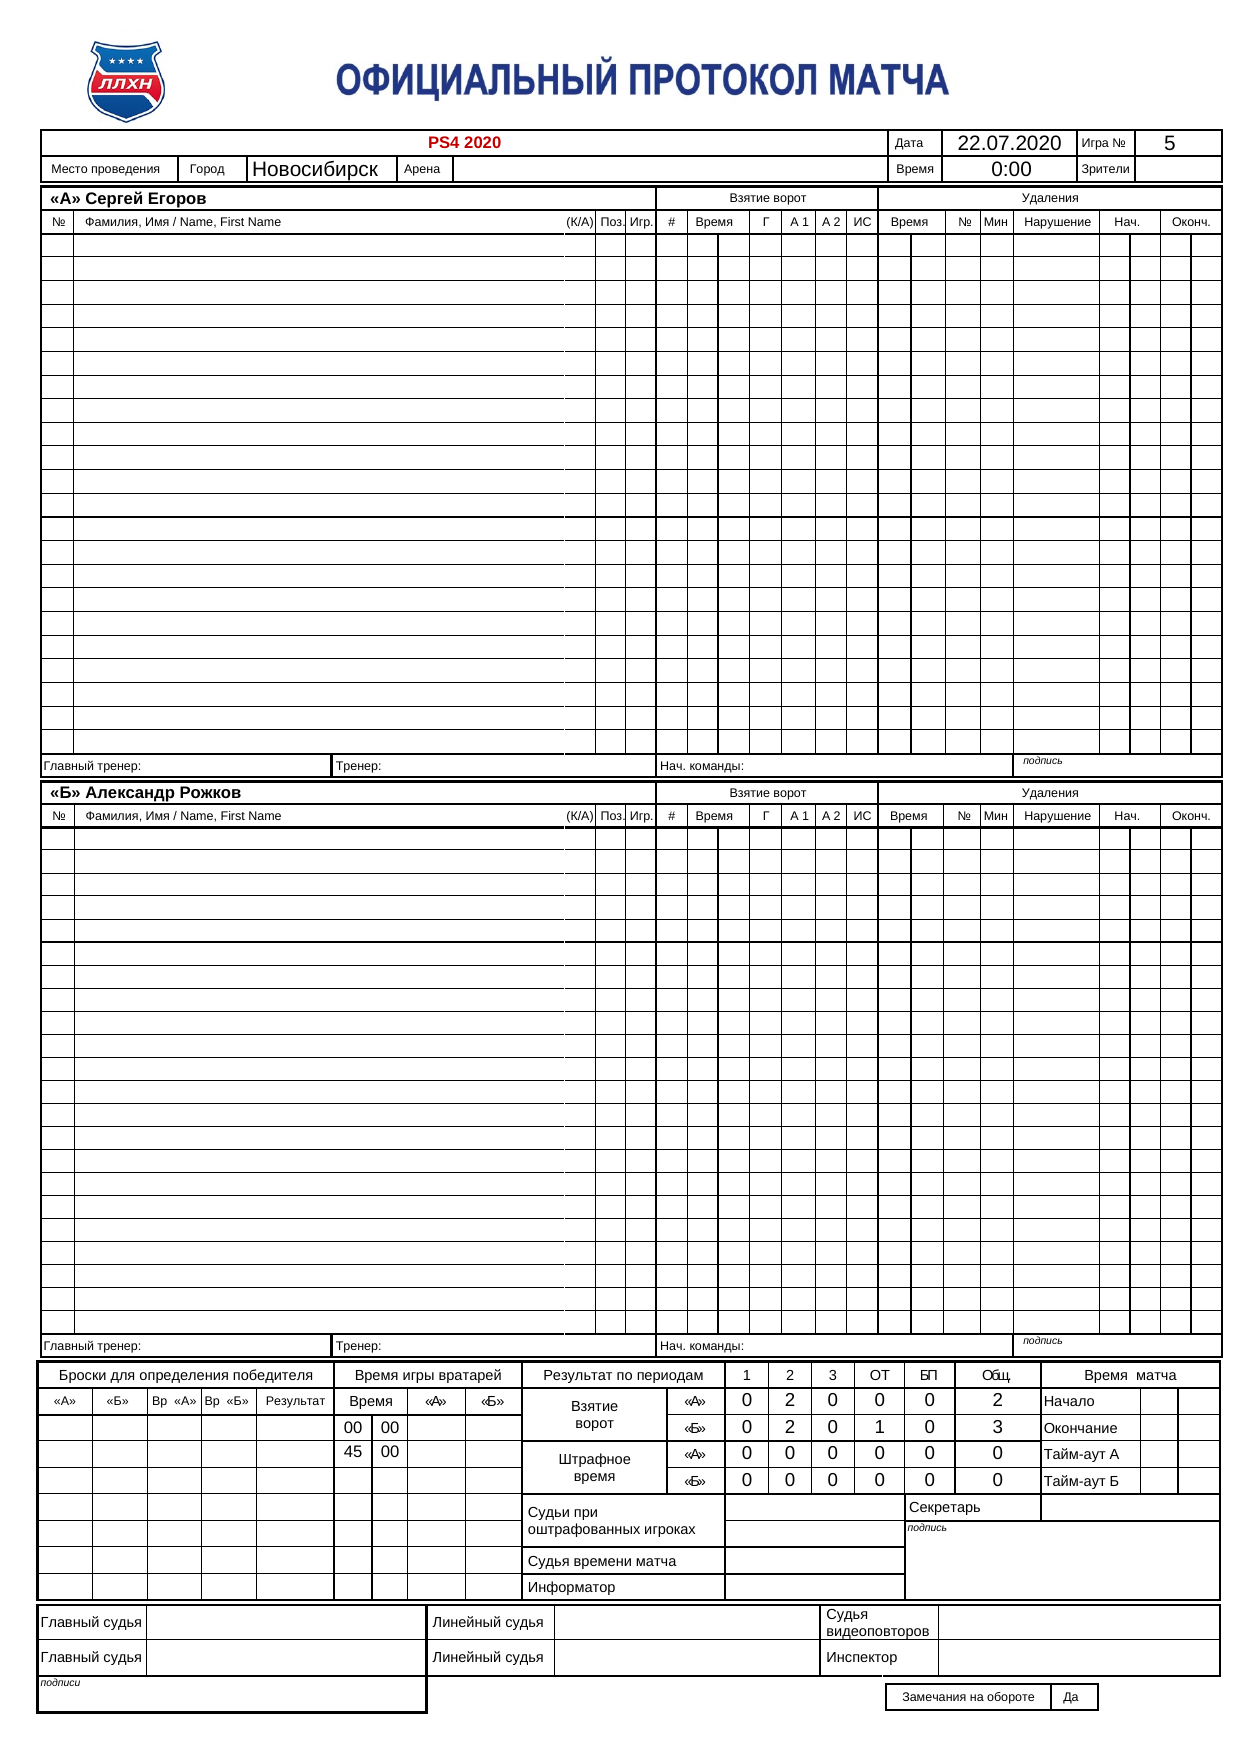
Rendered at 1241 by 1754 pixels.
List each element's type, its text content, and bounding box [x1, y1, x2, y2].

table_cell [750, 257, 781, 280]
table_cell [981, 636, 1013, 658]
table_cell [1192, 1311, 1221, 1333]
table_cell [879, 446, 910, 469]
table_cell [1131, 1012, 1160, 1033]
table_cell [596, 446, 625, 469]
table_header Броски для определения победителя [39, 1363, 333, 1387]
table_header Взятие ворот [657, 783, 877, 803]
table_cell 0 [812, 1468, 854, 1493]
table_cell [75, 874, 564, 895]
table_cell [719, 966, 749, 987]
table_cell [847, 352, 877, 374]
table_cell [1100, 257, 1129, 280]
table_cell [782, 1311, 815, 1333]
table_cell [981, 446, 1013, 469]
table_cell [565, 730, 595, 753]
table_cell «Б» [93, 1389, 147, 1413]
table_cell [1161, 1311, 1190, 1333]
table_cell [596, 541, 625, 564]
table_cell [847, 541, 877, 564]
table_cell [1161, 1058, 1190, 1079]
table_cell [946, 470, 980, 493]
table_cell [1014, 305, 1099, 327]
table_cell [75, 1219, 564, 1241]
table_cell [847, 305, 877, 327]
table_cell [1192, 446, 1221, 469]
table_cell [816, 565, 846, 587]
table_cell [657, 1127, 687, 1149]
table_cell [657, 1265, 687, 1287]
table_cell [944, 1242, 980, 1264]
table_cell [596, 1035, 625, 1057]
table_cell [981, 612, 1013, 634]
table_cell [42, 850, 74, 872]
table_cell [816, 494, 846, 516]
table_cell [1014, 281, 1099, 303]
table_cell [816, 518, 846, 540]
table_cell [657, 920, 687, 941]
table_cell [847, 1311, 877, 1333]
table_cell [626, 683, 655, 706]
table_cell [1161, 1035, 1190, 1057]
table_cell [1192, 352, 1221, 374]
table_cell [879, 494, 910, 516]
table_cell [750, 1058, 781, 1079]
table_cell [1141, 1441, 1177, 1467]
table_cell [946, 541, 980, 564]
table_cell [42, 399, 73, 422]
table_cell [565, 541, 595, 564]
table_cell [912, 257, 945, 280]
table_cell Время [688, 211, 749, 233]
table_cell [782, 1173, 815, 1195]
table_cell [596, 518, 625, 540]
table_header 3 [812, 1363, 854, 1387]
table_header ОТ [855, 1363, 904, 1387]
table_cell [1161, 1219, 1190, 1241]
table_cell [626, 1311, 655, 1333]
table_cell [42, 565, 73, 587]
table_cell [42, 1150, 74, 1172]
table_cell [719, 1035, 749, 1057]
table_header 22.07.2020 [943, 131, 1076, 155]
table_cell [847, 920, 877, 941]
table_cell [782, 1265, 815, 1287]
table_cell [1014, 920, 1099, 941]
table_cell [816, 1311, 846, 1333]
table_cell [74, 588, 564, 611]
table_cell [944, 1081, 980, 1103]
table_cell Секретарь [906, 1495, 1040, 1520]
table_cell [75, 850, 564, 872]
table_cell [750, 612, 781, 634]
table_cell [257, 1468, 333, 1493]
table_cell [596, 352, 625, 374]
table_cell [944, 874, 980, 895]
table_cell [750, 541, 781, 564]
table_cell [981, 565, 1013, 587]
table_cell [1161, 966, 1190, 987]
table_cell [1192, 707, 1221, 729]
table_header 2 [769, 1363, 811, 1387]
table_cell [981, 920, 1013, 941]
table_cell [75, 1173, 564, 1195]
table_cell [42, 352, 73, 374]
table_cell [939, 1640, 1219, 1675]
table_cell [1131, 1288, 1160, 1310]
table_cell [879, 1173, 910, 1195]
table_cell [1192, 494, 1221, 516]
table_cell Окончание [1042, 1415, 1140, 1440]
table_cell [74, 446, 564, 469]
table_cell [657, 257, 687, 280]
table_cell [912, 1081, 943, 1103]
table_cell [1161, 235, 1190, 256]
table_cell [626, 943, 655, 964]
table_cell [912, 1058, 943, 1079]
table_cell [1131, 1196, 1160, 1218]
table_cell [847, 328, 877, 351]
table_cell [596, 1150, 625, 1172]
table_cell 0 [855, 1389, 904, 1413]
table_cell [596, 707, 625, 729]
table_cell [1014, 588, 1099, 611]
table_cell [42, 1196, 74, 1218]
table_cell [1161, 588, 1190, 611]
table_cell [1014, 1288, 1099, 1310]
table_cell [42, 470, 73, 493]
table_cell [981, 1081, 1013, 1103]
table_cell [879, 920, 910, 941]
table_cell Результат [257, 1389, 333, 1413]
table_cell [657, 1196, 687, 1218]
table_cell [39, 1416, 92, 1440]
table_cell [750, 943, 781, 964]
table_cell [782, 518, 815, 540]
table_cell [782, 494, 815, 516]
table_cell [1131, 1058, 1160, 1079]
table_cell Штрафное время [523, 1442, 666, 1493]
table_cell [565, 1173, 595, 1195]
table_cell [428, 1677, 882, 1711]
table_cell [847, 850, 877, 872]
table_cell [565, 1288, 595, 1310]
table_header Удаления [879, 188, 1221, 209]
table_cell [981, 989, 1013, 1011]
table_cell (К/А) [565, 211, 595, 233]
table_cell Главный тренер: [42, 1335, 330, 1356]
table_cell [1014, 636, 1099, 658]
table_cell [1131, 730, 1160, 753]
table_cell [912, 281, 945, 303]
table_cell Мин [981, 211, 1013, 233]
table_cell [1014, 494, 1099, 516]
table_cell [75, 1104, 564, 1126]
table_cell [816, 1012, 846, 1033]
table_cell [565, 257, 595, 280]
table_cell [879, 707, 910, 729]
table_cell [202, 1494, 256, 1520]
table_cell [42, 874, 74, 895]
table_cell [981, 352, 1013, 374]
table_cell [981, 305, 1013, 327]
table_cell [1192, 1242, 1221, 1264]
table_cell [688, 1265, 717, 1287]
table_cell 45 [335, 1441, 371, 1467]
table_cell [1192, 730, 1221, 753]
table_cell [782, 612, 815, 634]
table_cell [879, 328, 910, 351]
table_cell [750, 565, 781, 587]
table_cell [596, 1219, 625, 1241]
table_cell [879, 1127, 910, 1149]
table_cell [719, 1288, 749, 1310]
table_cell Зрители [1078, 157, 1134, 181]
table_cell [596, 328, 625, 351]
table_cell [879, 636, 910, 658]
table_cell [1014, 896, 1099, 918]
table_cell [1131, 874, 1160, 895]
table_cell [1192, 235, 1221, 256]
table_cell [39, 1494, 92, 1520]
table_cell [939, 1606, 1219, 1639]
table_cell [466, 1547, 521, 1573]
table_cell [1131, 494, 1160, 516]
table_cell [688, 1150, 717, 1172]
table_cell [596, 920, 625, 941]
table_cell [74, 399, 564, 422]
table_cell [1131, 1081, 1160, 1103]
table_cell [626, 1081, 655, 1103]
table_cell [1179, 1389, 1219, 1413]
table_cell [148, 1547, 201, 1573]
table_cell [750, 636, 781, 658]
table_cell [1131, 989, 1160, 1011]
table_cell [596, 399, 625, 422]
table_cell [42, 636, 73, 658]
table_cell [1100, 1127, 1129, 1149]
table_cell [944, 850, 980, 872]
table_cell [1014, 235, 1099, 256]
table_cell [944, 920, 980, 941]
table_header Дата [889, 131, 941, 155]
table_cell [1161, 1012, 1190, 1033]
table_cell Время [335, 1389, 407, 1413]
table_cell [42, 896, 74, 918]
table_cell [719, 829, 749, 849]
table_header Взятие ворот [657, 188, 877, 209]
table_cell [1131, 1265, 1160, 1287]
table_cell [1192, 1265, 1221, 1287]
table_cell [42, 730, 73, 753]
table_cell [626, 1127, 655, 1149]
table_cell [782, 541, 815, 564]
table_cell [42, 966, 74, 987]
table_cell [847, 281, 877, 303]
table_cell [879, 376, 910, 398]
table_cell [466, 1441, 521, 1467]
table_cell [626, 659, 655, 682]
table_cell [1161, 423, 1190, 445]
table_cell [626, 636, 655, 658]
table_cell [688, 1035, 717, 1057]
table_cell [1100, 518, 1129, 540]
table_cell [1161, 612, 1190, 634]
table_cell [39, 1468, 92, 1493]
table_cell [657, 636, 687, 658]
table_cell [750, 1081, 781, 1103]
table_cell [1192, 1012, 1221, 1033]
table_cell [1192, 1219, 1221, 1241]
table_cell [719, 423, 749, 445]
table_cell [719, 636, 749, 658]
table_cell [657, 829, 687, 849]
table_cell [1161, 305, 1190, 327]
table_cell [1100, 281, 1129, 303]
table_cell [879, 1058, 910, 1079]
table_cell Новосибирск [248, 157, 396, 181]
table_cell [565, 518, 595, 540]
table_cell [981, 966, 1013, 987]
table_cell [42, 943, 74, 964]
table_cell [847, 730, 877, 753]
table_cell А 2 [816, 805, 846, 826]
table_cell [688, 328, 717, 351]
table_cell [565, 235, 595, 256]
table_cell [626, 896, 655, 918]
table_cell [1131, 1035, 1160, 1057]
table_cell [596, 1081, 625, 1103]
table_cell [719, 1219, 749, 1241]
table_cell [1161, 850, 1190, 872]
table_cell [912, 989, 943, 1011]
table_cell [1131, 1173, 1160, 1195]
table_cell [883, 1677, 1220, 1681]
table_cell [912, 1104, 943, 1126]
table_cell [750, 1127, 781, 1149]
table_cell [1161, 328, 1190, 351]
table_cell «Б» [668, 1468, 724, 1493]
table_cell подписи [39, 1677, 425, 1711]
table_cell [1131, 943, 1160, 964]
table_cell [1014, 1058, 1099, 1079]
table_cell [1014, 989, 1099, 1011]
table_cell [1100, 376, 1129, 398]
table_cell [1014, 1012, 1099, 1033]
table_cell № [946, 211, 980, 233]
table_cell [626, 470, 655, 493]
table_cell [719, 1311, 749, 1333]
table_cell [657, 281, 687, 303]
table_cell [626, 423, 655, 445]
table_cell [1192, 659, 1221, 682]
table_cell [657, 659, 687, 682]
table_cell [688, 874, 717, 895]
table_cell [626, 257, 655, 280]
table_cell Нач. [1100, 805, 1160, 826]
table_cell [565, 1219, 595, 1241]
table_cell [565, 943, 595, 964]
table_cell [912, 1311, 943, 1333]
table_cell [1131, 850, 1160, 872]
table_cell [944, 1150, 980, 1172]
table_header БП [905, 1363, 954, 1387]
table_cell [1136, 157, 1221, 181]
table_cell [946, 683, 980, 706]
table_cell [657, 707, 687, 729]
table_cell [626, 707, 655, 729]
table_cell [74, 352, 564, 374]
table_cell [981, 588, 1013, 611]
table_cell [879, 257, 910, 280]
table_cell [879, 730, 910, 753]
table_cell 0 [726, 1389, 768, 1413]
table_cell [1100, 588, 1129, 611]
table_header Время игры вратарей [335, 1363, 521, 1387]
table_cell [816, 1196, 846, 1218]
table_cell [688, 1012, 717, 1033]
table_cell [75, 943, 564, 964]
table_cell [202, 1521, 256, 1546]
table_cell [657, 235, 687, 256]
table_cell [148, 1494, 201, 1520]
table_cell [847, 636, 877, 658]
table_cell [626, 1288, 655, 1310]
table_cell [912, 1265, 943, 1287]
table_cell [74, 565, 564, 587]
table_cell [912, 829, 943, 849]
table_cell [726, 1495, 904, 1520]
table_cell [847, 399, 877, 422]
table_cell [626, 1265, 655, 1287]
table_cell [847, 1035, 877, 1057]
table_cell [42, 1012, 74, 1033]
table_cell [944, 896, 980, 918]
table_cell [75, 1035, 564, 1057]
table_cell [1014, 376, 1099, 398]
table_cell [1100, 1104, 1129, 1126]
table_cell [466, 1574, 521, 1599]
table_cell [596, 730, 625, 753]
table_cell [565, 612, 595, 634]
table_cell [782, 1012, 815, 1033]
table_cell [75, 989, 564, 1011]
table_cell [1161, 565, 1190, 587]
table_cell [782, 829, 815, 849]
table_cell [42, 376, 73, 398]
table_cell [74, 281, 564, 303]
table_cell [946, 352, 980, 374]
table_cell [981, 235, 1013, 256]
table_cell [688, 281, 717, 303]
table_cell [688, 636, 717, 658]
table_cell [1100, 1150, 1129, 1172]
table_cell [466, 1468, 521, 1493]
table_cell [912, 352, 945, 374]
table_cell [74, 730, 564, 753]
table_cell [782, 1150, 815, 1172]
table_cell [1131, 235, 1160, 256]
table_cell [1100, 1242, 1129, 1264]
table_cell [688, 518, 717, 540]
table_cell [912, 943, 943, 964]
table_cell [1014, 446, 1099, 469]
table_cell [626, 1012, 655, 1033]
table_cell Поз. [596, 805, 625, 826]
table_cell [719, 281, 749, 303]
table_cell [782, 989, 815, 1011]
table_cell [657, 399, 687, 422]
table_cell [565, 1242, 595, 1264]
table_cell [1131, 636, 1160, 658]
table_cell [1192, 588, 1221, 611]
table_cell [1192, 989, 1221, 1011]
table_cell [719, 470, 749, 493]
table_cell [257, 1547, 333, 1573]
table_cell [74, 683, 564, 706]
table_cell [466, 1416, 521, 1440]
table_cell [657, 565, 687, 587]
table_cell [719, 683, 749, 706]
table_cell [719, 1265, 749, 1287]
table_cell [565, 1265, 595, 1287]
table_cell [1014, 1219, 1099, 1241]
table_cell [202, 1468, 256, 1493]
table_cell [1100, 352, 1129, 374]
table_cell [39, 1574, 92, 1599]
table_cell [719, 943, 749, 964]
table_cell [847, 1081, 877, 1103]
table_cell [782, 1081, 815, 1103]
table_cell [750, 1265, 781, 1287]
table_cell [816, 1173, 846, 1195]
table_cell [596, 470, 625, 493]
table_cell [42, 683, 73, 706]
table_cell [912, 305, 945, 327]
table_cell [719, 707, 749, 729]
table_cell [816, 281, 846, 303]
table_cell [1131, 446, 1160, 469]
table_cell [782, 470, 815, 493]
table_cell [750, 1012, 781, 1033]
table_cell Судьи при оштрафованных игроках [523, 1495, 724, 1546]
table_cell [719, 376, 749, 398]
table_cell [981, 1127, 1013, 1149]
table_cell [626, 966, 655, 987]
table_cell [719, 352, 749, 374]
table_cell [657, 1219, 687, 1241]
table_cell [565, 1311, 595, 1333]
table_cell [847, 659, 877, 682]
table_cell 2 [956, 1389, 1040, 1413]
table_cell [816, 1127, 846, 1149]
table_cell [1131, 376, 1160, 398]
table_cell [946, 328, 980, 351]
table_cell [75, 1081, 564, 1103]
table_cell [750, 235, 781, 256]
table_cell [750, 829, 781, 849]
table_cell [688, 376, 717, 398]
table_cell [944, 1173, 980, 1195]
table_cell [946, 659, 980, 682]
table_cell [719, 874, 749, 895]
table_cell Начало [1042, 1389, 1140, 1413]
table_cell [74, 518, 564, 540]
table_cell [981, 423, 1013, 445]
table_cell [408, 1416, 465, 1440]
table_cell Время [889, 157, 941, 181]
table_cell [257, 1494, 333, 1520]
table_cell [1100, 1219, 1129, 1241]
table_cell [75, 1242, 564, 1264]
table_cell [1014, 1311, 1099, 1333]
table_cell [879, 1288, 910, 1310]
table_cell [596, 494, 625, 516]
table_cell [719, 565, 749, 587]
table_cell [657, 1173, 687, 1195]
table_cell [565, 423, 595, 445]
table_cell [1131, 328, 1160, 351]
table_cell [1192, 1196, 1221, 1218]
table_cell [816, 850, 846, 872]
table_cell [1192, 1058, 1221, 1079]
table_cell 3 [956, 1415, 1040, 1440]
table_cell 0 [812, 1415, 854, 1440]
table_cell [688, 920, 717, 941]
table_cell [847, 1242, 877, 1264]
table_cell [626, 1173, 655, 1195]
table_cell [75, 1265, 564, 1287]
table_cell [981, 730, 1013, 753]
table_cell [626, 376, 655, 398]
table_cell [688, 1196, 717, 1218]
table_cell [879, 1219, 910, 1241]
table_cell [750, 1311, 781, 1333]
table_cell [1192, 1173, 1221, 1195]
table_cell [879, 588, 910, 611]
table_cell [1161, 1104, 1190, 1126]
table_cell [596, 305, 625, 327]
table_cell 0 [812, 1389, 854, 1413]
table_cell [912, 518, 945, 540]
table_cell [816, 1150, 846, 1172]
table_cell [688, 235, 717, 256]
table_cell [626, 850, 655, 872]
table_cell Оконч. [1161, 211, 1221, 233]
table_cell # [657, 805, 687, 826]
table_cell [1131, 1150, 1160, 1172]
table_cell [847, 235, 877, 256]
table_cell [1161, 518, 1190, 540]
table_cell [1100, 1081, 1129, 1103]
table_cell 1 [855, 1415, 904, 1440]
table_cell [74, 328, 564, 351]
table_cell [1131, 1311, 1160, 1333]
table_cell № [944, 805, 980, 826]
table_cell [1100, 707, 1129, 729]
table_cell [657, 730, 687, 753]
table_cell [42, 1173, 74, 1195]
table_cell [42, 446, 73, 469]
table_cell [657, 612, 687, 634]
table_cell Судья видеоповторов [821, 1606, 938, 1639]
table_cell [782, 730, 815, 753]
table_cell [879, 683, 910, 706]
table_cell [565, 1058, 595, 1079]
table_cell [596, 966, 625, 987]
table_cell Вр «А» [148, 1389, 201, 1413]
table_cell [719, 1058, 749, 1079]
table_cell [335, 1521, 371, 1546]
table_cell [847, 683, 877, 706]
table_cell [565, 683, 595, 706]
table_cell [981, 659, 1013, 682]
table_cell [1014, 1104, 1099, 1126]
table_cell [750, 518, 781, 540]
table_cell [912, 328, 945, 351]
table_cell # [657, 211, 687, 233]
table_cell [782, 707, 815, 729]
table_cell [596, 1012, 625, 1033]
table_cell [688, 683, 717, 706]
table_cell [42, 989, 74, 1011]
table_cell [1014, 257, 1099, 280]
table_cell [847, 446, 877, 469]
table_cell [1014, 541, 1099, 564]
table_cell [657, 1104, 687, 1126]
table_cell [946, 730, 980, 753]
table_cell [879, 1081, 910, 1103]
table_cell 0 [726, 1415, 768, 1440]
table_cell [719, 1104, 749, 1126]
table_cell [657, 376, 687, 398]
table_cell [816, 612, 846, 634]
table_cell [1192, 1081, 1221, 1103]
table_cell [847, 518, 877, 540]
table_cell [816, 730, 846, 753]
table_cell [1100, 494, 1129, 516]
table_cell [782, 1035, 815, 1057]
table_cell [1131, 541, 1160, 564]
table_cell [944, 829, 980, 849]
table_cell [626, 1058, 655, 1079]
table_cell [750, 1104, 781, 1126]
table_cell [1192, 1035, 1221, 1057]
table_cell [74, 305, 564, 327]
table_cell [596, 565, 625, 587]
table_cell [912, 874, 943, 895]
table_cell [596, 636, 625, 658]
table_cell 0 [855, 1442, 904, 1467]
table_cell [879, 423, 910, 445]
table_cell [74, 612, 564, 634]
table_cell [657, 494, 687, 516]
table_cell [847, 1127, 877, 1149]
table_cell [750, 305, 781, 327]
table_cell Тренер: [333, 1335, 655, 1356]
table_cell [1131, 829, 1160, 849]
table_cell [946, 305, 980, 327]
table_cell [1014, 829, 1099, 849]
table_cell [719, 235, 749, 256]
table_cell [1192, 257, 1221, 280]
table_cell [626, 565, 655, 587]
table_cell Информатор [523, 1575, 724, 1599]
table_cell [596, 376, 625, 398]
table_cell [93, 1441, 147, 1467]
table_cell [879, 850, 910, 872]
table_cell [75, 1196, 564, 1218]
table_cell [565, 896, 595, 918]
table_cell [750, 920, 781, 941]
table_cell [42, 281, 73, 303]
table_cell [946, 257, 980, 280]
table_cell [816, 829, 846, 849]
table_cell Главный судья [39, 1606, 146, 1639]
table_cell [1100, 1058, 1129, 1079]
table_cell [879, 1265, 910, 1287]
table_cell [750, 989, 781, 1011]
table_cell Игр. [626, 211, 655, 233]
table_cell [847, 1173, 877, 1195]
table_cell [1014, 1242, 1099, 1264]
table_cell [1131, 1127, 1160, 1149]
table_cell [42, 518, 73, 540]
table_cell [847, 257, 877, 280]
table_cell № [42, 211, 73, 233]
table_cell [1192, 399, 1221, 422]
table_cell [946, 707, 980, 729]
table_cell [335, 1494, 371, 1520]
table_cell [75, 1127, 564, 1149]
table_cell [688, 1311, 717, 1333]
table_cell [1014, 518, 1099, 540]
table_cell [912, 707, 945, 729]
table_cell [1141, 1389, 1177, 1413]
table_cell [596, 874, 625, 895]
table_cell [1161, 874, 1190, 895]
table_cell [1014, 874, 1099, 895]
table_cell [726, 1521, 904, 1546]
table_cell [1131, 518, 1160, 540]
table_cell [75, 1012, 564, 1033]
table_cell [657, 1035, 687, 1057]
table_cell [750, 494, 781, 516]
table_cell [912, 636, 945, 658]
table_cell Фамилия, Имя / Name, First Name [74, 211, 565, 233]
table_cell [816, 943, 846, 964]
table_cell [1131, 612, 1160, 634]
table_cell [555, 1640, 819, 1675]
table_cell [1131, 305, 1160, 327]
table_cell [1014, 1173, 1099, 1195]
table_cell [688, 565, 717, 587]
table_cell [981, 541, 1013, 564]
table_cell [596, 1196, 625, 1218]
table_cell [1014, 1196, 1099, 1218]
table_cell [944, 1104, 980, 1126]
table_cell [1100, 1265, 1129, 1287]
table_cell [75, 1288, 564, 1310]
table_cell [1014, 1081, 1099, 1103]
table_cell [565, 305, 595, 327]
table_cell [565, 494, 595, 516]
table_cell [93, 1468, 147, 1493]
table_cell [1131, 1242, 1160, 1264]
table_cell [981, 1035, 1013, 1057]
table_cell [750, 399, 781, 422]
table_cell [75, 1058, 564, 1079]
table_cell [1161, 399, 1190, 422]
table_cell [981, 518, 1013, 540]
table_cell [596, 1242, 625, 1264]
table_cell [750, 1288, 781, 1310]
table_cell [408, 1468, 465, 1493]
table_cell [1131, 1104, 1160, 1126]
table_cell [596, 235, 625, 256]
table_cell [1131, 659, 1160, 682]
table_cell [74, 494, 564, 516]
table_cell [1131, 565, 1160, 587]
table_cell [626, 1150, 655, 1172]
table_cell [816, 257, 846, 280]
table_cell [782, 659, 815, 682]
table_cell [847, 1058, 877, 1079]
table_cell [879, 659, 910, 682]
table_cell [750, 470, 781, 493]
table_cell Судья времени матча [523, 1548, 724, 1573]
table_cell [202, 1547, 256, 1573]
table_cell 2 [769, 1389, 811, 1413]
table_cell [626, 446, 655, 469]
table_cell [719, 659, 749, 682]
table_cell [626, 612, 655, 634]
table_cell [1192, 328, 1221, 351]
table_cell [688, 446, 717, 469]
table_cell [912, 1150, 943, 1172]
table_cell [1014, 966, 1099, 987]
table_cell [719, 494, 749, 516]
table_cell [912, 1196, 943, 1218]
table_header 1 [726, 1363, 768, 1387]
table_cell Мин [981, 805, 1013, 826]
table_cell [1192, 636, 1221, 658]
table_cell [1014, 659, 1099, 682]
table_cell [1161, 1242, 1190, 1264]
table_cell [1100, 683, 1129, 706]
table_cell [75, 896, 564, 918]
table_cell [912, 683, 945, 706]
table_cell [688, 989, 717, 1011]
table_cell [148, 1441, 201, 1467]
table_cell [74, 541, 564, 564]
table_cell [750, 683, 781, 706]
table_cell [565, 1035, 595, 1057]
table_cell [688, 257, 717, 280]
table_cell [565, 920, 595, 941]
table_cell [944, 1219, 980, 1241]
table_cell [782, 943, 815, 964]
table_cell [596, 943, 625, 964]
table_cell [879, 1012, 910, 1033]
table_cell [782, 874, 815, 895]
table_header Удаления [879, 783, 1221, 803]
table_header «А» Сергей Егоров [42, 188, 655, 209]
table_cell [1131, 896, 1160, 918]
table_cell [912, 896, 943, 918]
table_cell [93, 1416, 147, 1440]
table_cell [816, 659, 846, 682]
table_cell [657, 1081, 687, 1103]
table_cell [816, 989, 846, 1011]
table_cell [335, 1468, 371, 1493]
table_cell [946, 636, 980, 658]
table_cell [1014, 1035, 1099, 1057]
table_cell [879, 305, 910, 327]
table_cell [1131, 920, 1160, 941]
table_cell [74, 257, 564, 280]
table_cell [912, 376, 945, 398]
table_cell [719, 399, 749, 422]
table_cell [816, 1242, 846, 1264]
table_cell [74, 707, 564, 729]
table_cell [626, 1104, 655, 1126]
table_cell [750, 1196, 781, 1218]
table_cell [202, 1416, 256, 1440]
table_cell [1161, 707, 1190, 729]
table_cell Игр. [626, 805, 655, 826]
table_cell [39, 1547, 92, 1573]
table_cell [1100, 730, 1129, 753]
table_cell [74, 423, 564, 445]
table_cell [726, 1548, 904, 1573]
table_cell [912, 1288, 943, 1310]
table_cell 0 [905, 1415, 954, 1440]
table_cell [42, 1219, 74, 1241]
table_cell [1042, 1495, 1219, 1520]
table_cell [879, 612, 910, 634]
table_cell [1141, 1415, 1177, 1440]
table_cell [596, 1058, 625, 1079]
table_cell [408, 1441, 465, 1467]
table_cell [782, 1242, 815, 1264]
table_cell Время [879, 211, 945, 233]
table_cell [1014, 1265, 1099, 1287]
table_cell [1014, 423, 1099, 445]
table_cell [1192, 683, 1221, 706]
table_cell [657, 541, 687, 564]
table_cell [981, 1242, 1013, 1264]
table_cell [565, 1127, 595, 1149]
table_cell [42, 829, 74, 849]
table_cell [657, 683, 687, 706]
table_cell [596, 829, 625, 849]
table_cell [944, 1265, 980, 1287]
table_cell [981, 1104, 1013, 1126]
table_header «Б» Александр Рожков [42, 783, 655, 803]
table_cell [944, 989, 980, 1011]
table_cell [719, 305, 749, 327]
table_cell [912, 235, 945, 256]
table_cell Город [179, 157, 246, 181]
table_cell [1161, 896, 1190, 918]
table_cell 0 [956, 1442, 1040, 1467]
table_cell [879, 399, 910, 422]
table_cell [782, 896, 815, 918]
table_cell [565, 850, 595, 872]
table_cell [719, 588, 749, 611]
table_cell подпись [1014, 755, 1221, 776]
table_cell [626, 305, 655, 327]
table_cell [946, 494, 980, 516]
table_cell [750, 966, 781, 987]
table_cell [688, 1173, 717, 1195]
table_cell [42, 1127, 74, 1149]
table_cell [847, 966, 877, 987]
table_cell [148, 1468, 201, 1493]
table_cell [1014, 328, 1099, 351]
table_cell [42, 1242, 74, 1264]
table_cell [719, 446, 749, 469]
table_cell «А» [39, 1389, 92, 1413]
table_cell [1192, 423, 1221, 445]
table_cell [1192, 896, 1221, 918]
table_cell [944, 1311, 980, 1333]
table_cell [1192, 966, 1221, 987]
table_cell [816, 1104, 846, 1126]
table_cell [626, 730, 655, 753]
table_cell [750, 376, 781, 398]
table_cell [626, 235, 655, 256]
table_cell [782, 399, 815, 422]
table_cell [847, 989, 877, 1011]
table_cell [42, 612, 73, 634]
table_cell [596, 257, 625, 280]
table_cell [946, 518, 980, 540]
table_cell [750, 328, 781, 351]
table_cell [1100, 612, 1129, 634]
table_cell [1100, 966, 1129, 987]
table_cell [816, 920, 846, 941]
table_cell [657, 305, 687, 327]
table_cell [42, 257, 73, 280]
table_cell [565, 328, 595, 351]
table_cell [1014, 352, 1099, 374]
table_cell 0 [726, 1468, 768, 1493]
table_cell [1131, 257, 1160, 280]
table_cell [782, 588, 815, 611]
table_cell подпись [1014, 1335, 1221, 1356]
table_cell [981, 470, 1013, 493]
table_cell [408, 1547, 465, 1573]
table_cell [981, 874, 1013, 895]
table_cell [565, 874, 595, 895]
table_cell Главный судья [39, 1640, 146, 1675]
table_cell [1192, 565, 1221, 587]
table_cell [782, 565, 815, 587]
table_cell [981, 1265, 1013, 1287]
table_cell [1100, 1012, 1129, 1033]
table_cell [782, 1219, 815, 1241]
table_cell [782, 683, 815, 706]
table_cell [944, 943, 980, 964]
table_cell [1192, 612, 1221, 634]
table_cell Арена [398, 157, 452, 181]
table_cell [816, 1081, 846, 1103]
table_cell [719, 1242, 749, 1264]
table_cell Время [879, 805, 943, 826]
table_cell [782, 305, 815, 327]
table_cell [565, 829, 595, 849]
table_cell [1100, 1173, 1129, 1195]
table_cell Линейный судья [428, 1606, 554, 1639]
table_cell [657, 423, 687, 445]
table_cell [879, 235, 910, 256]
table_cell [847, 707, 877, 729]
table_cell [373, 1521, 407, 1546]
table_cell «А» [668, 1389, 724, 1413]
table_cell Нач. [1100, 211, 1160, 233]
table_cell «А» [668, 1442, 724, 1467]
table_cell [408, 1574, 465, 1599]
table_cell [1161, 1288, 1190, 1310]
table_cell [912, 399, 945, 422]
table_cell [657, 1058, 687, 1079]
table_cell [42, 423, 73, 445]
table_cell [847, 494, 877, 516]
table_cell [782, 376, 815, 398]
table_cell [879, 943, 910, 964]
table_cell [1192, 850, 1221, 872]
table_cell [565, 588, 595, 611]
table_cell «А» [408, 1389, 465, 1413]
table_cell [782, 423, 815, 445]
table_cell [912, 730, 945, 753]
table_cell [782, 446, 815, 469]
table_cell [1179, 1415, 1219, 1440]
table_cell [1131, 588, 1160, 611]
table_cell [782, 235, 815, 256]
table_cell [1131, 470, 1160, 493]
table_cell А 1 [782, 211, 815, 233]
table_cell [1161, 1173, 1190, 1195]
table_cell 0 [905, 1442, 954, 1467]
table_cell [912, 850, 943, 872]
table_cell [42, 235, 73, 256]
table_cell [946, 399, 980, 422]
table_cell 00 [373, 1416, 407, 1440]
table_cell [847, 943, 877, 964]
table_cell [1100, 541, 1129, 564]
table_cell [1161, 257, 1190, 280]
table_cell [981, 1012, 1013, 1033]
table_cell [782, 352, 815, 374]
table_cell [782, 920, 815, 941]
table_cell [750, 281, 781, 303]
table_cell [912, 446, 945, 469]
table_cell [879, 470, 910, 493]
table_cell [782, 966, 815, 987]
table_cell ИС [847, 805, 877, 826]
table_cell [912, 659, 945, 682]
table_cell [719, 257, 749, 280]
table_cell [1014, 470, 1099, 493]
table_cell [719, 1012, 749, 1033]
table_cell [565, 659, 595, 682]
table_cell [847, 1150, 877, 1172]
table_cell [1192, 518, 1221, 540]
table_cell [750, 423, 781, 445]
table_cell [75, 920, 564, 941]
table_cell [1100, 636, 1129, 658]
table_cell [408, 1494, 465, 1520]
table_cell [688, 850, 717, 872]
table_cell 00 [335, 1416, 371, 1440]
table_cell [688, 829, 717, 849]
table_cell [1014, 1150, 1099, 1172]
table_cell [1161, 281, 1190, 303]
table_cell Взятие ворот [523, 1389, 666, 1440]
table_cell [981, 1150, 1013, 1172]
table_cell [912, 1173, 943, 1195]
table_cell [719, 730, 749, 753]
table_cell подпись [906, 1522, 1219, 1599]
table_cell 0 [855, 1468, 904, 1493]
table_cell [75, 829, 564, 849]
table_cell [688, 1219, 717, 1241]
table_cell [147, 1606, 425, 1639]
table_cell [782, 1288, 815, 1310]
table_header 5 [1136, 131, 1221, 155]
table_cell [750, 874, 781, 895]
table_cell [1192, 305, 1221, 327]
table_cell [1161, 636, 1190, 658]
table_cell [946, 565, 980, 587]
table_cell [335, 1574, 371, 1599]
table_cell [626, 829, 655, 849]
table_cell [750, 1035, 781, 1057]
table_cell [816, 352, 846, 374]
table_cell [596, 683, 625, 706]
table_cell № [42, 805, 74, 826]
table_cell [946, 376, 980, 398]
table_cell [565, 1196, 595, 1218]
table_cell [750, 588, 781, 611]
table_cell [1161, 376, 1190, 398]
table_cell [688, 1104, 717, 1126]
table_cell [596, 1265, 625, 1287]
table_cell [847, 829, 877, 849]
table_cell [1192, 1104, 1221, 1126]
table_cell [1192, 943, 1221, 964]
table_cell [879, 1196, 910, 1218]
table_cell [596, 850, 625, 872]
table_cell [816, 1219, 846, 1241]
table_cell Поз. [596, 211, 625, 233]
table_cell [257, 1521, 333, 1546]
table_cell [75, 1311, 564, 1333]
table_cell [596, 1311, 625, 1333]
table_cell [782, 636, 815, 658]
table_cell [39, 1521, 92, 1546]
table_cell [816, 305, 846, 327]
table_cell [688, 1242, 717, 1264]
table_cell [565, 1081, 595, 1103]
table_cell [565, 352, 595, 374]
table_cell [74, 235, 564, 256]
table_cell [565, 376, 595, 398]
table_cell [981, 1288, 1013, 1310]
table_cell [1179, 1441, 1219, 1467]
table_cell [981, 896, 1013, 918]
table_cell [555, 1606, 819, 1639]
table_cell [626, 1035, 655, 1057]
table_cell [719, 850, 749, 872]
table_cell [912, 470, 945, 493]
table_cell [912, 1012, 943, 1033]
table_cell [565, 1150, 595, 1172]
table_cell [816, 423, 846, 445]
table_cell [816, 235, 846, 256]
table_cell [981, 1058, 1013, 1079]
table_cell Нач. команды: [657, 1335, 1012, 1356]
table_cell [750, 850, 781, 872]
table_cell [750, 446, 781, 469]
table_cell [782, 1104, 815, 1126]
table_cell [373, 1494, 407, 1520]
table_cell [1014, 565, 1099, 587]
table_cell [147, 1640, 425, 1675]
table_cell [719, 541, 749, 564]
table_cell [912, 1219, 943, 1241]
table_cell [1161, 494, 1190, 516]
table_cell [1161, 989, 1190, 1011]
table_cell [657, 470, 687, 493]
table_cell Нарушение [1014, 211, 1099, 233]
table_cell [1161, 683, 1190, 706]
table_cell [565, 636, 595, 658]
table_cell 2 [769, 1415, 811, 1440]
table_header Общ. [956, 1363, 1040, 1387]
table_cell [626, 541, 655, 564]
table_cell [981, 1196, 1013, 1218]
table_cell [816, 1288, 846, 1310]
table_cell [1161, 943, 1190, 964]
table_cell [626, 494, 655, 516]
table_cell [847, 1265, 877, 1287]
table_cell [750, 1242, 781, 1264]
table_cell [847, 1219, 877, 1241]
table_cell [688, 659, 717, 682]
table_cell [719, 1173, 749, 1195]
table_cell [74, 659, 564, 682]
table_cell [1192, 920, 1221, 941]
table_cell [816, 470, 846, 493]
table_cell [1192, 1150, 1221, 1172]
table_cell [1100, 874, 1129, 895]
table_cell [719, 1127, 749, 1149]
table_cell [782, 1196, 815, 1218]
table_cell [1161, 1196, 1190, 1218]
table_cell [847, 565, 877, 587]
table_cell [719, 896, 749, 918]
table_cell [719, 1081, 749, 1103]
table_cell Нарушение [1014, 805, 1099, 826]
table_cell [596, 989, 625, 1011]
table_cell [93, 1574, 147, 1599]
table_cell [816, 1035, 846, 1057]
table_cell [912, 920, 943, 941]
table_cell [596, 1104, 625, 1126]
table_cell [454, 157, 887, 181]
table_cell [257, 1574, 333, 1599]
table_cell [879, 966, 910, 987]
table_cell [565, 966, 595, 987]
table_cell [1161, 659, 1190, 682]
table_cell [1131, 399, 1160, 422]
table_cell [879, 874, 910, 895]
table_cell [657, 588, 687, 611]
table_cell [1099, 1682, 1220, 1711]
table_cell Фамилия, Имя / Name, First Name [75, 805, 565, 826]
table_cell [626, 281, 655, 303]
table_cell [596, 281, 625, 303]
table_cell [847, 1012, 877, 1033]
table_cell [944, 1058, 980, 1079]
table_cell Г [750, 805, 781, 826]
table_cell [688, 399, 717, 422]
table_cell [944, 1012, 980, 1033]
table_cell [688, 1058, 717, 1079]
table_cell [1131, 1219, 1160, 1241]
table_cell [596, 423, 625, 445]
table_cell [912, 588, 945, 611]
table_cell [1014, 943, 1099, 964]
table_cell [981, 683, 1013, 706]
table_cell [879, 829, 910, 849]
table_cell [750, 352, 781, 374]
table_cell [981, 494, 1013, 516]
table_cell [946, 612, 980, 634]
table_cell [879, 518, 910, 540]
table_cell [816, 874, 846, 895]
table_cell [847, 612, 877, 634]
table_cell [912, 565, 945, 587]
table_cell [1100, 829, 1129, 849]
table_cell [1100, 1196, 1129, 1218]
table_cell [202, 1441, 256, 1467]
table_cell [565, 1012, 595, 1033]
table_cell [1192, 874, 1221, 895]
table_cell [202, 1574, 256, 1599]
table_cell [750, 659, 781, 682]
table_cell Главный тренер: [42, 755, 330, 776]
table_cell [816, 541, 846, 564]
table_cell [1192, 829, 1221, 849]
table_cell [1100, 565, 1129, 587]
table_cell [1161, 920, 1190, 941]
table_cell [847, 874, 877, 895]
table_cell [1100, 896, 1129, 918]
table_cell [1014, 399, 1099, 422]
table_header Время матча [1042, 1363, 1219, 1387]
table_cell [42, 1058, 74, 1079]
table_cell [688, 470, 717, 493]
table_cell [148, 1416, 201, 1440]
table_header Да [1052, 1685, 1097, 1709]
table_cell [1161, 1081, 1190, 1103]
table_cell [657, 446, 687, 469]
table_cell ИС [847, 211, 877, 233]
table_cell [626, 399, 655, 422]
table_cell [816, 683, 846, 706]
table_cell [912, 1035, 943, 1057]
table_cell [981, 257, 1013, 280]
table_cell [1100, 943, 1129, 964]
table_cell [42, 1104, 74, 1126]
table_cell [688, 966, 717, 987]
table_cell [1014, 707, 1099, 729]
table_cell [148, 1574, 201, 1599]
table_cell [1161, 829, 1190, 849]
table_cell [626, 874, 655, 895]
table_cell Тренер: [333, 755, 655, 776]
table_cell [596, 588, 625, 611]
table_cell [1100, 1288, 1129, 1310]
table_cell [1014, 612, 1099, 634]
table_cell [944, 1196, 980, 1218]
table_cell [688, 541, 717, 564]
table_cell «Б» [668, 1415, 724, 1440]
table_cell [42, 305, 73, 327]
table_cell [657, 1311, 687, 1333]
table_cell [688, 494, 717, 516]
table_cell [981, 1219, 1013, 1241]
table_cell [1141, 1468, 1177, 1493]
table_cell [74, 636, 564, 658]
table_cell [596, 659, 625, 682]
table_cell (К/А) [565, 805, 595, 826]
table_header Результат по периодам [523, 1363, 724, 1387]
table_cell [1100, 1311, 1129, 1333]
table_cell [847, 423, 877, 445]
table_cell [944, 1035, 980, 1057]
table_cell [626, 588, 655, 611]
table_cell [1192, 1288, 1221, 1310]
table_cell 0 [905, 1468, 954, 1493]
table_cell [688, 305, 717, 327]
table_cell [912, 966, 943, 987]
table_cell [1161, 541, 1190, 564]
table_cell [1161, 730, 1190, 753]
table_cell [657, 1012, 687, 1033]
table_cell Линейный судья [428, 1640, 554, 1675]
table_cell [42, 1311, 74, 1333]
table_cell [1131, 352, 1160, 374]
table_cell [944, 966, 980, 987]
table_cell [1179, 1468, 1219, 1493]
table_cell [879, 1150, 910, 1172]
table_cell [981, 376, 1013, 398]
table_cell [42, 707, 73, 729]
table_cell [1100, 446, 1129, 469]
table_cell [373, 1468, 407, 1493]
table_cell [42, 1035, 74, 1057]
table_cell [782, 257, 815, 280]
table_cell Нач. команды: [657, 755, 1012, 776]
picture [5, 28, 1179, 129]
table_cell [1100, 423, 1129, 445]
table_header PS4 2020 [42, 131, 887, 155]
table_cell [1014, 683, 1099, 706]
table_cell [42, 541, 73, 564]
table_cell [657, 1288, 687, 1310]
table_cell [75, 966, 564, 987]
table_cell [981, 943, 1013, 964]
table_cell [847, 896, 877, 918]
table_cell [981, 850, 1013, 872]
table_cell [42, 920, 74, 941]
table_cell [816, 588, 846, 611]
table_cell [981, 281, 1013, 303]
table_cell [782, 281, 815, 303]
table_cell [1161, 446, 1190, 469]
table_cell [1100, 305, 1129, 327]
table_cell [75, 1150, 564, 1172]
table_cell [1131, 966, 1160, 987]
table_cell 0 [956, 1468, 1040, 1493]
table_cell [1100, 235, 1129, 256]
table_cell [879, 352, 910, 374]
table_cell [879, 989, 910, 1011]
table_cell [626, 1242, 655, 1264]
table_cell [1100, 920, 1129, 941]
table_cell [719, 1150, 749, 1172]
table_cell Инспектор [821, 1640, 938, 1675]
table_cell [93, 1494, 147, 1520]
table_cell [657, 896, 687, 918]
table_cell [1131, 707, 1160, 729]
table_cell [912, 494, 945, 516]
table_cell [1192, 376, 1221, 398]
table_cell [596, 1173, 625, 1195]
table_cell [373, 1574, 407, 1599]
table_cell [74, 376, 564, 398]
table_cell [688, 943, 717, 964]
table_cell Место проведения [42, 157, 177, 181]
table_cell [816, 328, 846, 351]
table_cell [335, 1547, 371, 1573]
table_cell [657, 850, 687, 872]
table_cell [657, 966, 687, 987]
table_cell [879, 565, 910, 587]
table_cell [373, 1547, 407, 1573]
table_cell [719, 1196, 749, 1218]
table_cell [847, 470, 877, 493]
table_cell [39, 1441, 92, 1467]
table_cell [565, 446, 595, 469]
table_cell [782, 1058, 815, 1079]
table_cell [42, 328, 73, 351]
table_cell [816, 1058, 846, 1079]
table_cell [42, 494, 73, 516]
table_cell [879, 281, 910, 303]
table_cell [1100, 399, 1129, 422]
table_cell [42, 588, 73, 611]
table_cell [782, 1127, 815, 1149]
table_cell [981, 399, 1013, 422]
table_cell [981, 1173, 1013, 1195]
table_cell [946, 235, 980, 256]
table_cell [750, 896, 781, 918]
table_cell [596, 612, 625, 634]
table_cell [1100, 1035, 1129, 1057]
table_cell [1014, 730, 1099, 753]
table_cell [1100, 328, 1129, 351]
table_cell [816, 966, 846, 987]
table_cell Тайм-аут Б [1042, 1468, 1140, 1493]
table_cell [1161, 1127, 1190, 1149]
table_cell [565, 707, 595, 729]
table_cell [626, 352, 655, 374]
table_cell [626, 1196, 655, 1218]
table_cell [688, 896, 717, 918]
table_cell А 1 [782, 805, 815, 826]
table_cell [750, 1173, 781, 1195]
table_cell [847, 1196, 877, 1218]
table_cell [1014, 1127, 1099, 1149]
table_cell [847, 376, 877, 398]
table_cell 0 [812, 1442, 854, 1467]
table_cell [912, 1127, 943, 1149]
table_cell [816, 896, 846, 918]
table_cell [93, 1521, 147, 1546]
table_cell 0 [769, 1442, 811, 1467]
table_cell [816, 446, 846, 469]
table_cell [466, 1521, 521, 1546]
table_cell [657, 328, 687, 351]
table_cell [816, 1265, 846, 1287]
table_cell Время [688, 805, 749, 826]
table_cell [657, 943, 687, 964]
table_cell [657, 1150, 687, 1172]
table_cell [912, 612, 945, 634]
table_cell [626, 920, 655, 941]
table_cell 0 [905, 1389, 954, 1413]
table_cell [847, 1288, 877, 1310]
table_cell [1100, 989, 1129, 1011]
table_cell [726, 1575, 904, 1599]
table_cell [688, 730, 717, 753]
table_cell «Б » [466, 1389, 521, 1413]
table_cell [1014, 850, 1099, 872]
table_cell А 2 [816, 211, 846, 233]
table_cell [42, 1265, 74, 1287]
table_cell [1100, 850, 1129, 872]
table_cell [565, 281, 595, 303]
table_cell [816, 636, 846, 658]
table_cell [912, 541, 945, 564]
table_cell [782, 850, 815, 872]
table_cell [750, 1150, 781, 1172]
table_cell [466, 1494, 521, 1520]
table_cell Вр «Б» [202, 1389, 256, 1413]
table_cell [879, 1242, 910, 1264]
table_cell [847, 1104, 877, 1126]
table_cell 00 [373, 1441, 407, 1467]
table_cell [596, 1127, 625, 1149]
table_cell [719, 518, 749, 540]
table_cell [879, 541, 910, 564]
table_cell [596, 896, 625, 918]
table_cell [1100, 470, 1129, 493]
table_cell [981, 1311, 1013, 1333]
table_cell [688, 588, 717, 611]
table_cell [719, 328, 749, 351]
table_cell [1192, 541, 1221, 564]
table_cell [657, 518, 687, 540]
table_cell [879, 1311, 910, 1333]
table_cell Г [750, 211, 781, 233]
table_cell [42, 1081, 74, 1103]
table_cell [688, 707, 717, 729]
table_cell [688, 352, 717, 374]
table_cell [688, 1127, 717, 1149]
table_cell [1131, 683, 1160, 706]
table_cell [944, 1288, 980, 1310]
table_cell 0 [726, 1442, 768, 1467]
table_cell [719, 920, 749, 941]
table_cell [657, 874, 687, 895]
table_cell [565, 399, 595, 422]
table_cell [1192, 281, 1221, 303]
table_cell 0 [769, 1468, 811, 1493]
table_cell [148, 1521, 201, 1546]
table_cell [879, 1104, 910, 1126]
table_cell [257, 1416, 333, 1440]
table_cell [912, 1242, 943, 1264]
table_cell [565, 470, 595, 493]
table_cell [847, 588, 877, 611]
table_cell [981, 328, 1013, 351]
table_cell Тайм-аут А [1042, 1441, 1140, 1467]
table_cell [816, 399, 846, 422]
table_cell [1131, 423, 1160, 445]
table_cell [626, 989, 655, 1011]
table_cell [879, 896, 910, 918]
table_cell Оконч. [1161, 805, 1221, 826]
table_cell [688, 423, 717, 445]
table_cell [42, 659, 73, 682]
table_cell [946, 423, 980, 445]
table_cell [626, 328, 655, 351]
table_cell [782, 328, 815, 351]
table_cell [657, 1242, 687, 1264]
table_cell [408, 1521, 465, 1546]
table_cell [750, 1219, 781, 1241]
table_cell [946, 446, 980, 469]
table_cell [1100, 659, 1129, 682]
table_cell [657, 989, 687, 1011]
table_cell 0:00 [943, 157, 1076, 181]
table_cell [1161, 1150, 1190, 1172]
table_cell [879, 1035, 910, 1057]
table_cell [657, 352, 687, 374]
table_cell [912, 423, 945, 445]
table_cell [981, 829, 1013, 849]
table_cell [1161, 1265, 1190, 1287]
table_cell [565, 1104, 595, 1126]
table_cell [688, 1288, 717, 1310]
table_cell [719, 989, 749, 1011]
table_cell [688, 612, 717, 634]
table_header Замечания на обороте [887, 1685, 1050, 1709]
table_cell [1131, 281, 1160, 303]
table_cell [944, 1127, 980, 1149]
table_cell [946, 281, 980, 303]
table_cell [816, 707, 846, 729]
table_cell [596, 1288, 625, 1310]
table_cell [42, 1288, 74, 1310]
table_cell [1161, 352, 1190, 374]
table_cell [1192, 1127, 1221, 1149]
table_cell [257, 1441, 333, 1467]
table_cell [565, 565, 595, 587]
table_cell [719, 612, 749, 634]
table_cell [74, 470, 564, 493]
table_cell [816, 376, 846, 398]
table_cell [565, 989, 595, 1011]
table_cell [1192, 470, 1221, 493]
table_cell [626, 518, 655, 540]
table_cell [750, 707, 781, 729]
table_cell [688, 1081, 717, 1103]
table_cell [981, 707, 1013, 729]
table_header Игра № [1078, 131, 1134, 155]
table_cell [1161, 470, 1190, 493]
table_cell [93, 1547, 147, 1573]
table_cell [750, 730, 781, 753]
table_cell [946, 588, 980, 611]
table_cell [626, 1219, 655, 1241]
